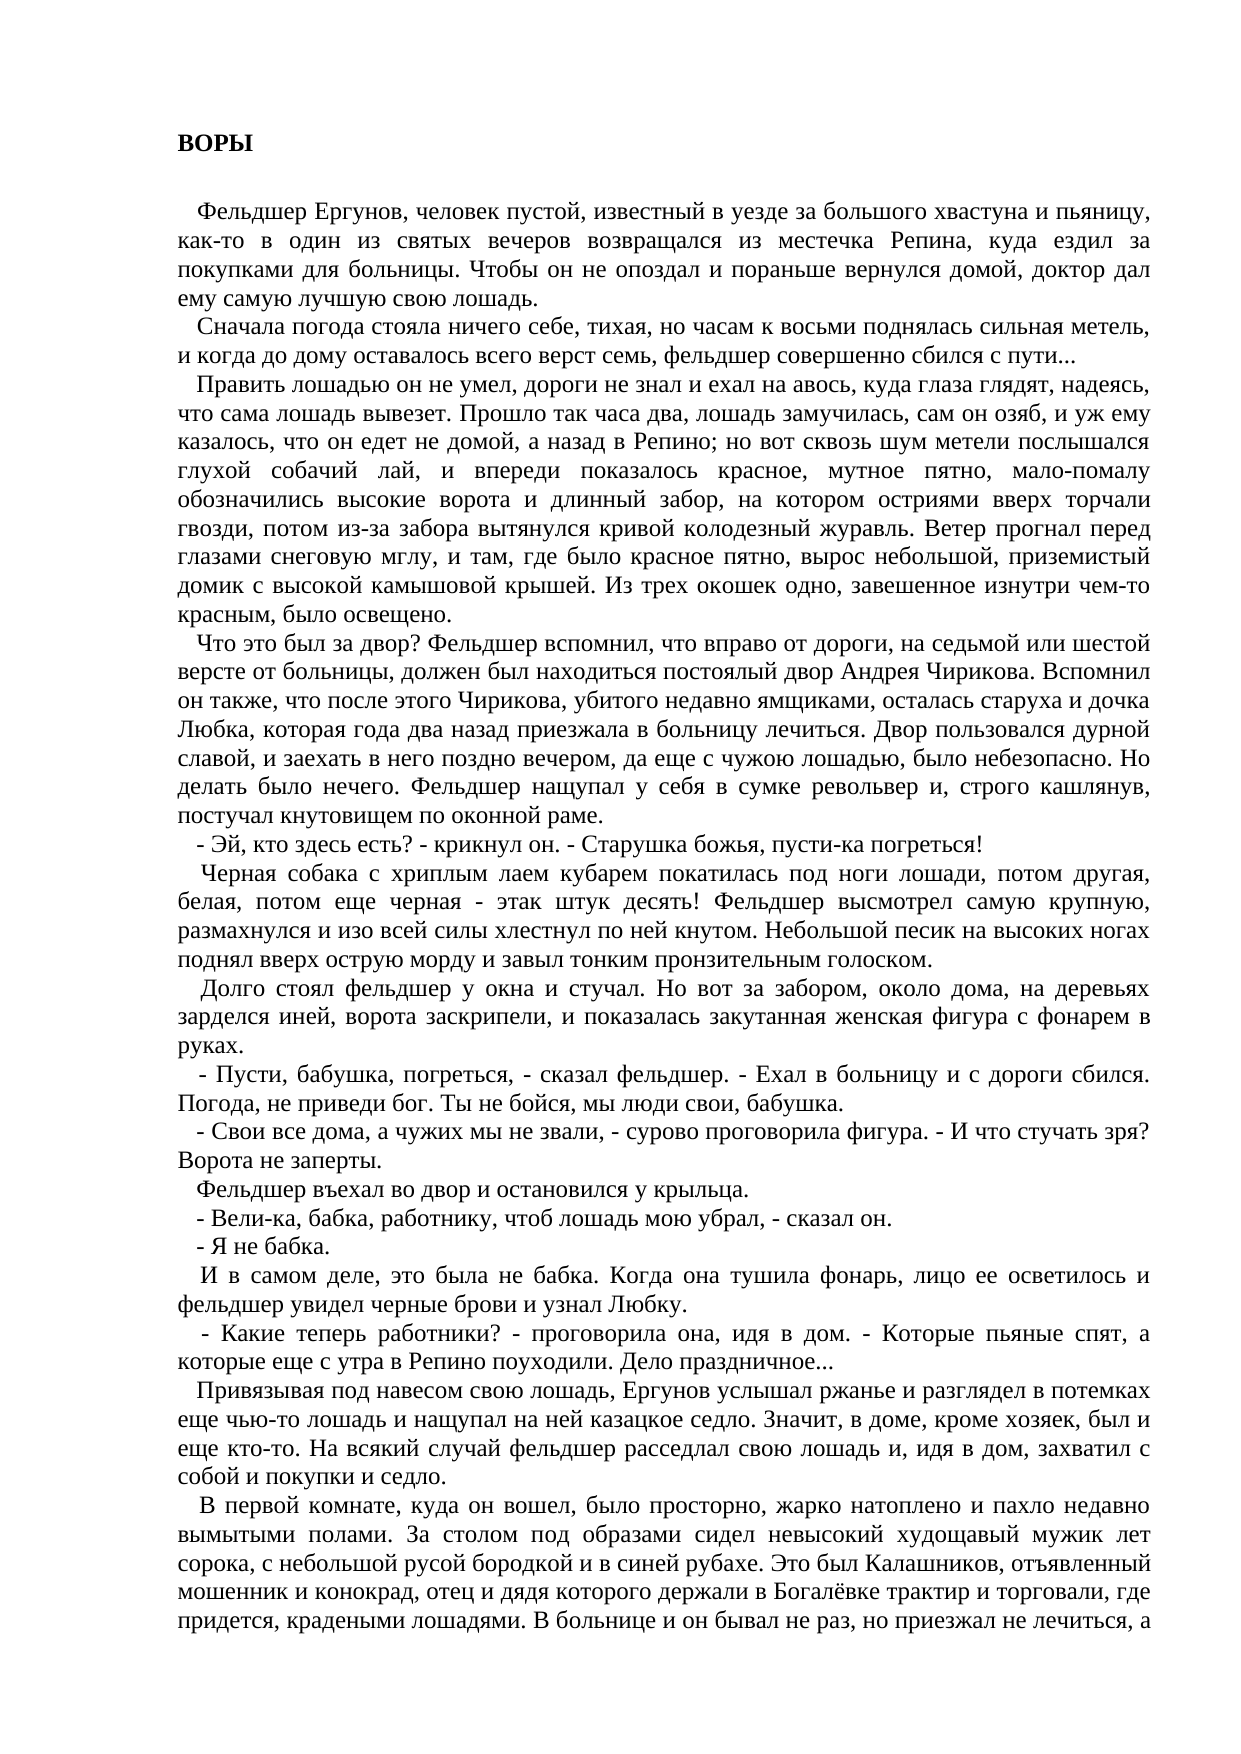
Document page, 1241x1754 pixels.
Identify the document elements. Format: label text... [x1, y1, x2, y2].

text И в самом деле, это была не бабка. Когда она тушила фонарь, лицо ее осветилось и фельдшер увидел черные брови и узнал Любку. [177, 1260, 1152, 1318]
text Сначала погода стояла ничего себе, тихая, но часам к восьми поднялась сильная метель, и когда до дому оставалось всего верст семь, фельдшер совершенно сбился с пути... [177, 311, 1152, 369]
text В первой комнате, куда он вошел, было просторно, жарко натоплено и пахло недавно вымытыми полами. За столом под образами сидел невысокий худощавый мужик лет сорока, с небольшой русой бородкой и в синей рубахе. Это был Калашников, отъявленный мошенник и конокрад, отец и дядя которого держали в Богалёвке трактир и торговали, где придется, крадеными лошадями. В больнице и он бывал не раз, но приезжал не лечиться, а [177, 1490, 1152, 1634]
text - Свои все дома, а чужих мы не звали, - сурово проговорила фигура. - И что стучать зря? Ворота не заперты. [177, 1116, 1152, 1174]
text Править лошадью он не умел, дороги не знал и ехал на авось, куда глаза глядят, надеясь, что сама лошадь вывезет. Прошло так часа два, лошадь замучилась, сам он озяб, и уж ему казалось, что он едет не домой, а назад в Репино; но вот сквозь шум метели послышался глухой собачий лай, и впереди показалось красное, мутное пятно, мало-помалу обозначились высокие ворота и длинный забор, на котором остриями вверх торчали гвозди, потом из-за забора вытянулся кривой колодезный журавль. Ветер прогнал перед глазами снеговую мглу, и там, где было красное пятно, вырос небольшой, приземистый домик с высокой камышовой крышей. Из трех окошек одно, завешенное изнутри чем-то красным, было освещено. [177, 369, 1152, 628]
text Привязывая под навесом свою лошадь, Ергунов услышал ржанье и разглядел в потемках еще чью-то лошадь и нащупал на ней казацкое седло. Значит, в доме, кроме хозяек, был и еще кто-то. На всякий случай фельдшер расседлал свою лошадь и, идя в дом, захватил с собой и покупки и седло. [177, 1375, 1152, 1490]
text ВОРЫ [177, 128, 1152, 157]
text Фельдшер въехал во двор и остановился у крыльца. [177, 1174, 1152, 1203]
text Черная собака с хриплым лаем кубарем покатилась под ноги лошади, потом другая, белая, потом еще черная - этак штук десять! Фельдшер высмотрел самую крупную, размахнулся и изо всей силы хлестнул по ней кнутом. Небольшой песик на высоких ногах поднял вверх острую морду и завыл тонким пронзительным голоском. [177, 858, 1152, 973]
text - Я не бабка. [177, 1231, 1152, 1260]
text Что это был за двор? Фельдшер вспомнил, что вправо от дороги, на седьмой или шестой версте от больницы, должен был находиться постоялый двор Андрея Чирикова. Вспомнил он также, что после этого Чирикова, убитого недавно ямщиками, осталась старуха и дочка Любка, которая года два назад приезжала в больницу лечиться. Двор пользовался дурной славой, и заехать в него поздно вечером, да еще с чужою лошадью, было небезопасно. Но делать было нечего. Фельдшер нащупал у себя в сумке револьвер и, строго кашлянув, постучал кнутовищем по оконной раме. [177, 628, 1152, 829]
text Фельдшер Ергунов, человек пустой, известный в уезде за большого хвастуна и пьяницу, как-то в один из святых вечеров возвращался из местечка Репина, куда ездил за покупками для больницы. Чтобы он не опоздал и пораньше вернулся домой, доктор дал ему самую лучшую свою лошадь. [177, 196, 1152, 311]
text - Какие теперь работники? - проговорила она, идя в дом. - Которые пьяные спят, а которые еще с утра в Репино поуходили. Дело праздничное... [177, 1318, 1152, 1375]
text - Эй, кто здесь есть? - крикнул он. - Старушка божья, пусти-ка погреться! [177, 829, 1152, 858]
text - Пусти, бабушка, погреться, - сказал фельдшер. - Ехал в больницу и с дороги сбился. Погода, не приведи бог. Ты не бойся, мы люди свои, бабушка. [177, 1059, 1152, 1116]
text - Вели-ка, бабка, работнику, чтоб лошадь мою убрал, - сказал он. [177, 1203, 1152, 1231]
text Долго стоял фельдшер у окна и стучал. Но вот за забором, около дома, на деревьях зарделся иней, ворота заскрипели, и показалась закутанная женская фигура с фонарем в руках. [177, 973, 1152, 1059]
